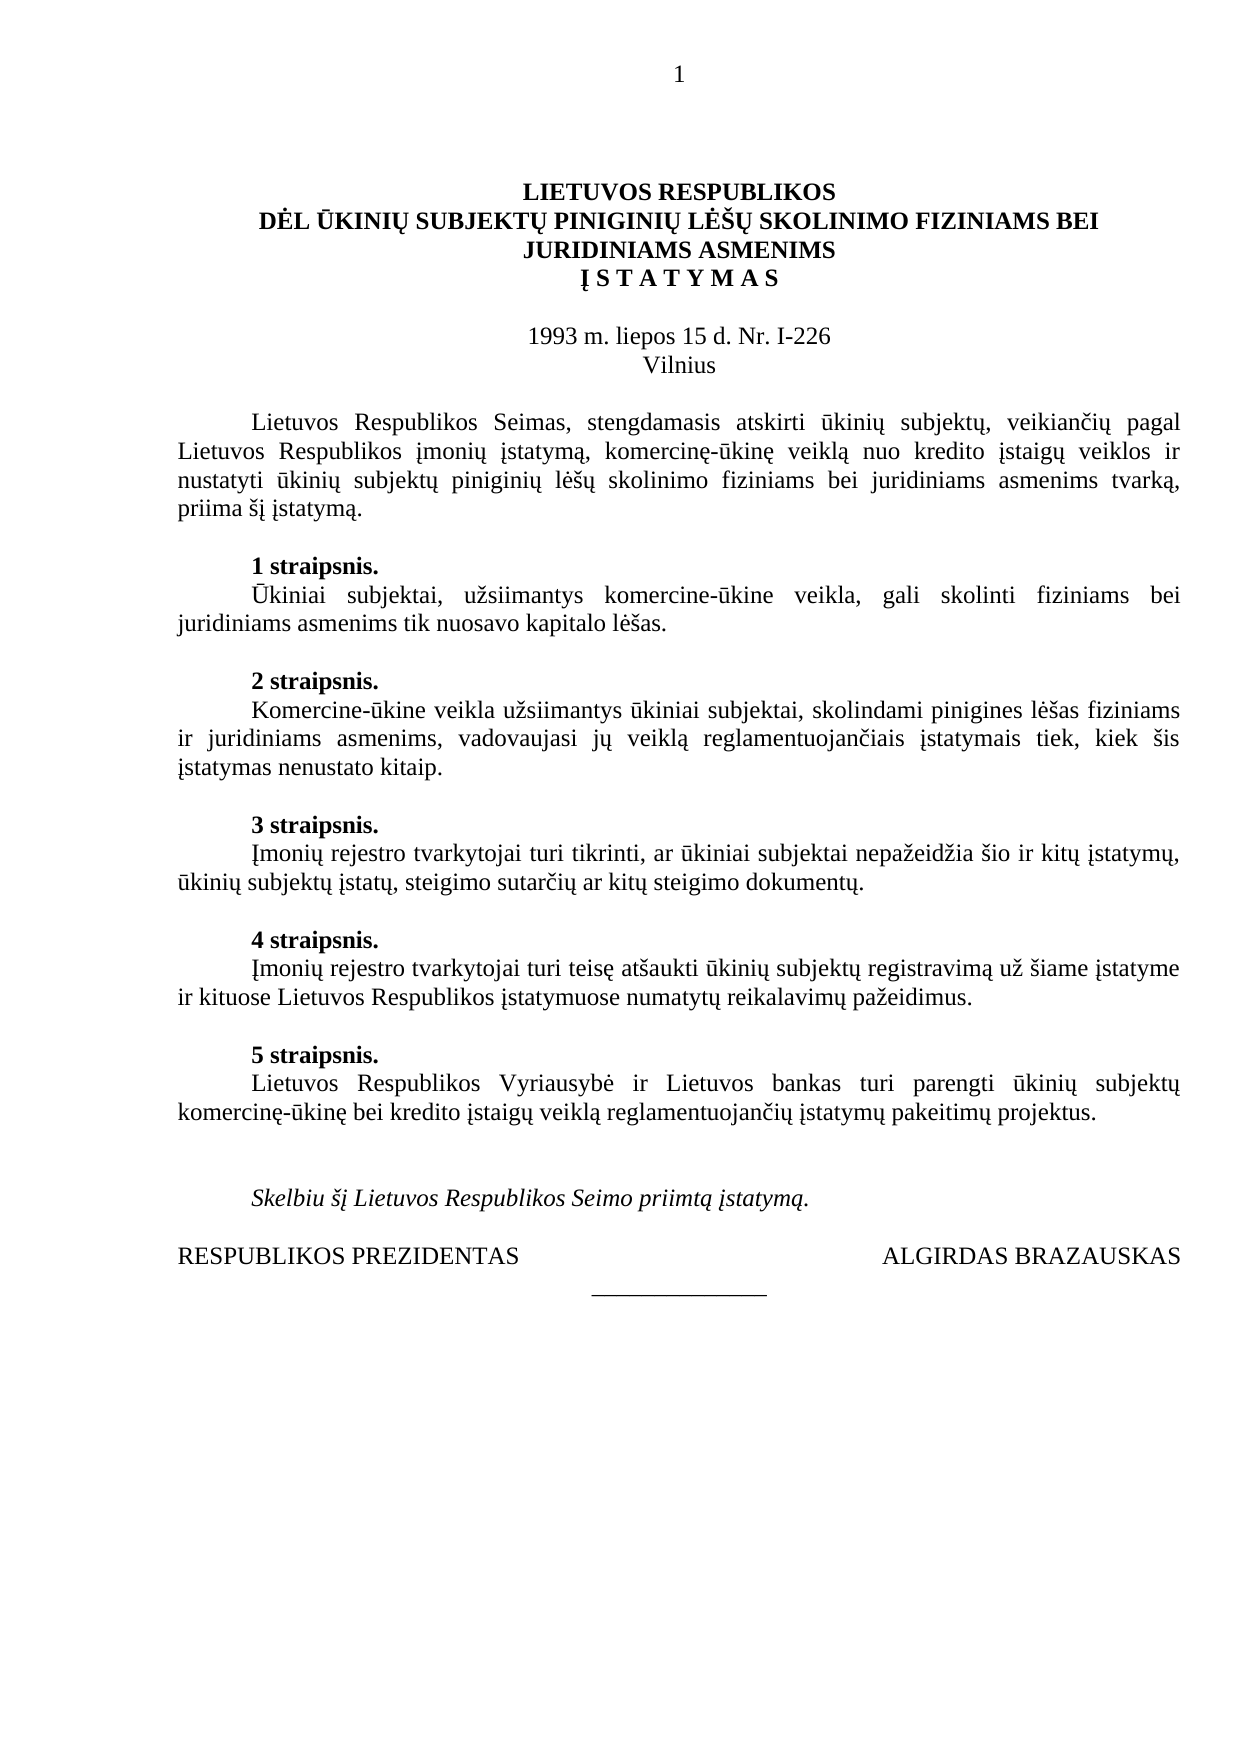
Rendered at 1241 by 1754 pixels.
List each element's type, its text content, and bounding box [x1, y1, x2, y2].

text Įmonių rejestro tvarkytojai turi tikrinti, ar ūkiniai subjektai nepažeidžia šio ir kitų įstatymų, ūkinių subjektų įstatų, steigimo sutarčių ar kitų steigimo dokumentų. [177, 838, 1181, 896]
text 3 straipsnis. [177, 810, 1181, 838]
text Įmonių rejestro tvarkytojai turi teisę atšaukti ūkinių subjektų registravimą už šiame įstatyme ir kituose Lietuvos Respublikos įstatymuose numatytų reikalavimų pažeidimus. [177, 953, 1181, 1011]
text 2 straipsnis. [177, 666, 1181, 695]
text 4 straipsnis. [177, 925, 1181, 953]
text ______________ [177, 1270, 1181, 1298]
text Vilnius [177, 350, 1181, 378]
text Skelbiu šį Lietuvos Respublikos Seimo priimtą įstatymą. [177, 1183, 1181, 1212]
text Lietuvos Respublikos Seimas, stengdamasis atskirti ūkinių subjektų, veikiančių pagal Lietuvos Respublikos įmonių įstatymą, komercinę-ūkinę veiklą nuo kredito įstaigų veiklos ir nustatyti ūkinių subjektų piniginių lėšų skolinimo fiziniams bei juridiniams asmenims tvarką, priima šį įstatymą. [177, 407, 1181, 522]
text Lietuvos Respublikos Vyriausybė ir Lietuvos bankas turi parengti ūkinių subjektų komercinę-ūkinę bei kredito įstaigų veiklą reglamentuojančių įstatymų pakeitimų projektus. [177, 1068, 1181, 1126]
text DĖL ŪKINIŲ SUBJEKTŲ PINIGINIŲ LĖŠŲ SKOLINIMO FIZINIAMS BEI JURIDINIAMS ASMENIMS [177, 206, 1181, 263]
text 1993 m. liepos 15 d. Nr. I-226 [177, 321, 1181, 350]
text Komercine-ūkine veikla užsiimantys ūkiniai subjektai, skolindami pinigines lėšas fiziniams ir juridiniams asmenims, vadovaujasi jų veiklą reglamentuojančiais įstatymais tiek, kiek šis įstatymas nenustato kitaip. [177, 695, 1181, 781]
text Ūkiniai subjektai, užsiimantys komercine-ūkine veikla, gali skolinti fiziniams bei juridiniams asmenims tik nuosavo kapitalo lėšas. [177, 580, 1181, 637]
text 1 straipsnis. [177, 551, 1181, 580]
text 5 straipsnis. [177, 1040, 1181, 1068]
text LIETUVOS RESPUBLIKOS [177, 177, 1181, 206]
text RESPUBLIKOS PREZIDENTAS ALGIRDAS BRAZAUSKAS [177, 1241, 1181, 1270]
text Į S T A T Y M A S [177, 263, 1181, 292]
